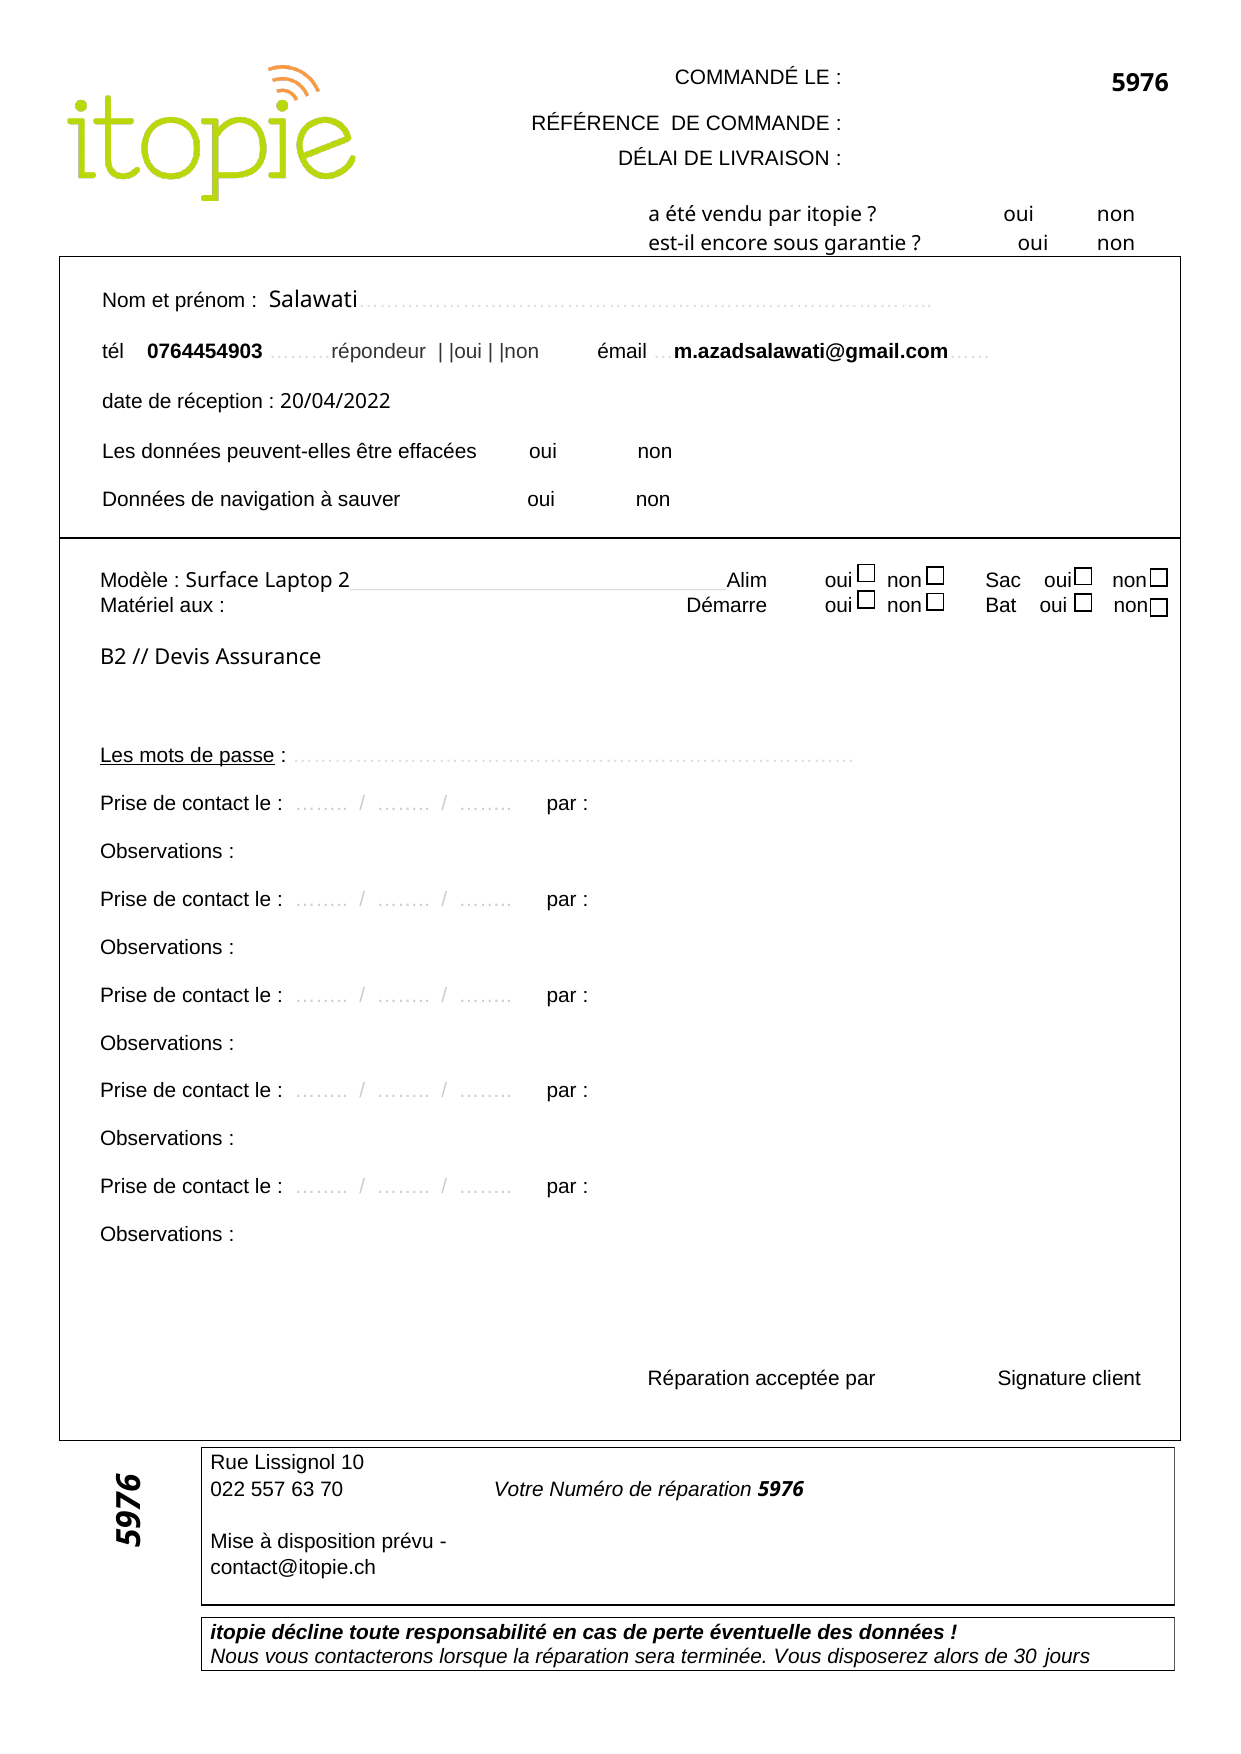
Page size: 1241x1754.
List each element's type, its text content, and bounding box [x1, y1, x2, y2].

table_header 5976 [847, 59, 1180, 104]
table_cell itopie décline toute responsabilité en cas de perte éventuelle des données ! Nous vous contacterons lorsque la réparation sera terminée. Vous disposerez alors de 30 jours [195, 1611, 1180, 1677]
text Les mots de passe : ……………………………………………………………………… [60, 740, 1180, 767]
text Modèle : Surface Laptop 2 Alim oui non Sac oui non [948, 562, 1180, 590]
text Modèle : Surface Laptop 2 Alim oui non Sac oui non [60, 562, 856, 590]
text Les données peuvent-elles être effacées oui non [60, 436, 1180, 463]
text Observations : [60, 1219, 1180, 1246]
table_header Rue Lissignol 10 022 557 63 70 Votre Numéro de réparation 5976 Mise à disposition prévu - contact@itopie.ch [195, 1441, 1180, 1611]
text Matériel aux : Démarre oui non Bat oui non [60, 590, 1180, 617]
table_cell RÉFÉRENCE DE COMMANDE : [490, 105, 847, 140]
text Prise de contact le : …….. / …….. / …….. par : [60, 788, 1180, 815]
table_cell [847, 140, 1180, 175]
text Prise de contact le : …….. / …….. / …….. par : [60, 1075, 1180, 1102]
text Modèle : Surface Laptop 2 Alim oui non Sac oui non [879, 562, 925, 590]
text est-il encore sous garantie ? oui non [59, 228, 1181, 256]
text Prise de contact le : …….. / …….. / …….. par : [60, 1171, 1180, 1198]
text a été vendu par itopie ? oui non [59, 199, 1181, 228]
text date de réception : 20/04/2022 [60, 383, 1180, 415]
text Prise de contact le : …….. / …….. / …….. par : [60, 883, 1180, 911]
text Observations : [60, 1123, 1180, 1150]
table_header COMMANDÉ LE : [490, 59, 847, 104]
text Données de navigation à sauver oui non [60, 484, 1180, 511]
text tél 0764454903 ………répondeur | |oui | |non émail …m.azadsalawati@gmail.com…… [60, 335, 1180, 362]
picture [67, 65, 356, 201]
text Nom et prénom : Salawati……………………………………………………………………….. [60, 280, 1180, 314]
table_cell DÉLAI DE LIVRAISON : [490, 140, 847, 175]
table_header 5976 [59, 1441, 195, 1677]
text Réparation acceptée par Signature client [60, 1363, 1180, 1390]
text B2 // Devis Assurance [60, 638, 1180, 671]
text Observations : [60, 836, 1180, 863]
text Observations : [60, 1027, 1180, 1054]
text Prise de contact le : …….. / …….. / …….. par : [60, 979, 1180, 1006]
text Observations : [60, 931, 1180, 958]
table_cell [847, 105, 1180, 140]
